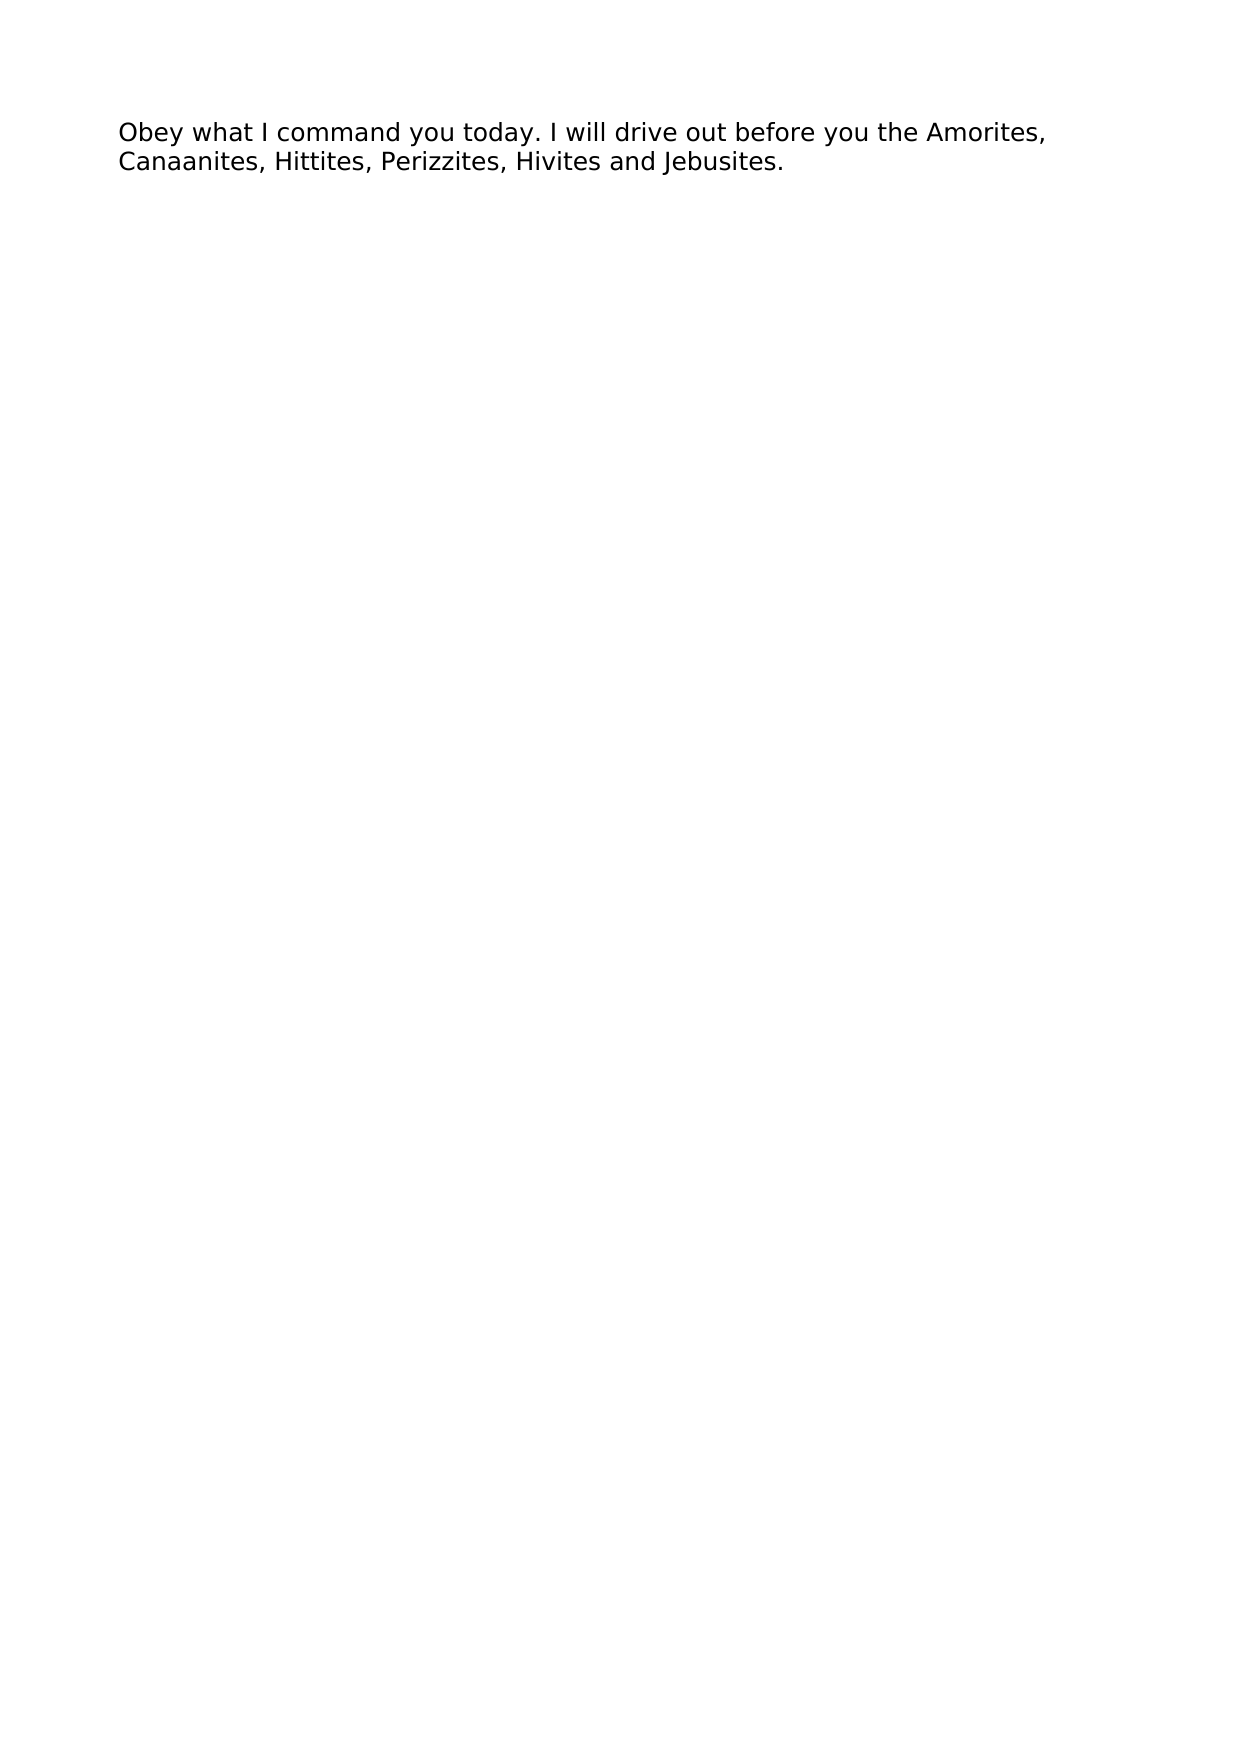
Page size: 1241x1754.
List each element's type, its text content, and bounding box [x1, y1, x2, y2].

text Obey what I command you today. I will drive out before you the Amorites, Canaanites, Hittites, Perizzites, Hivites and Jebusites. [118, 118, 1122, 176]
